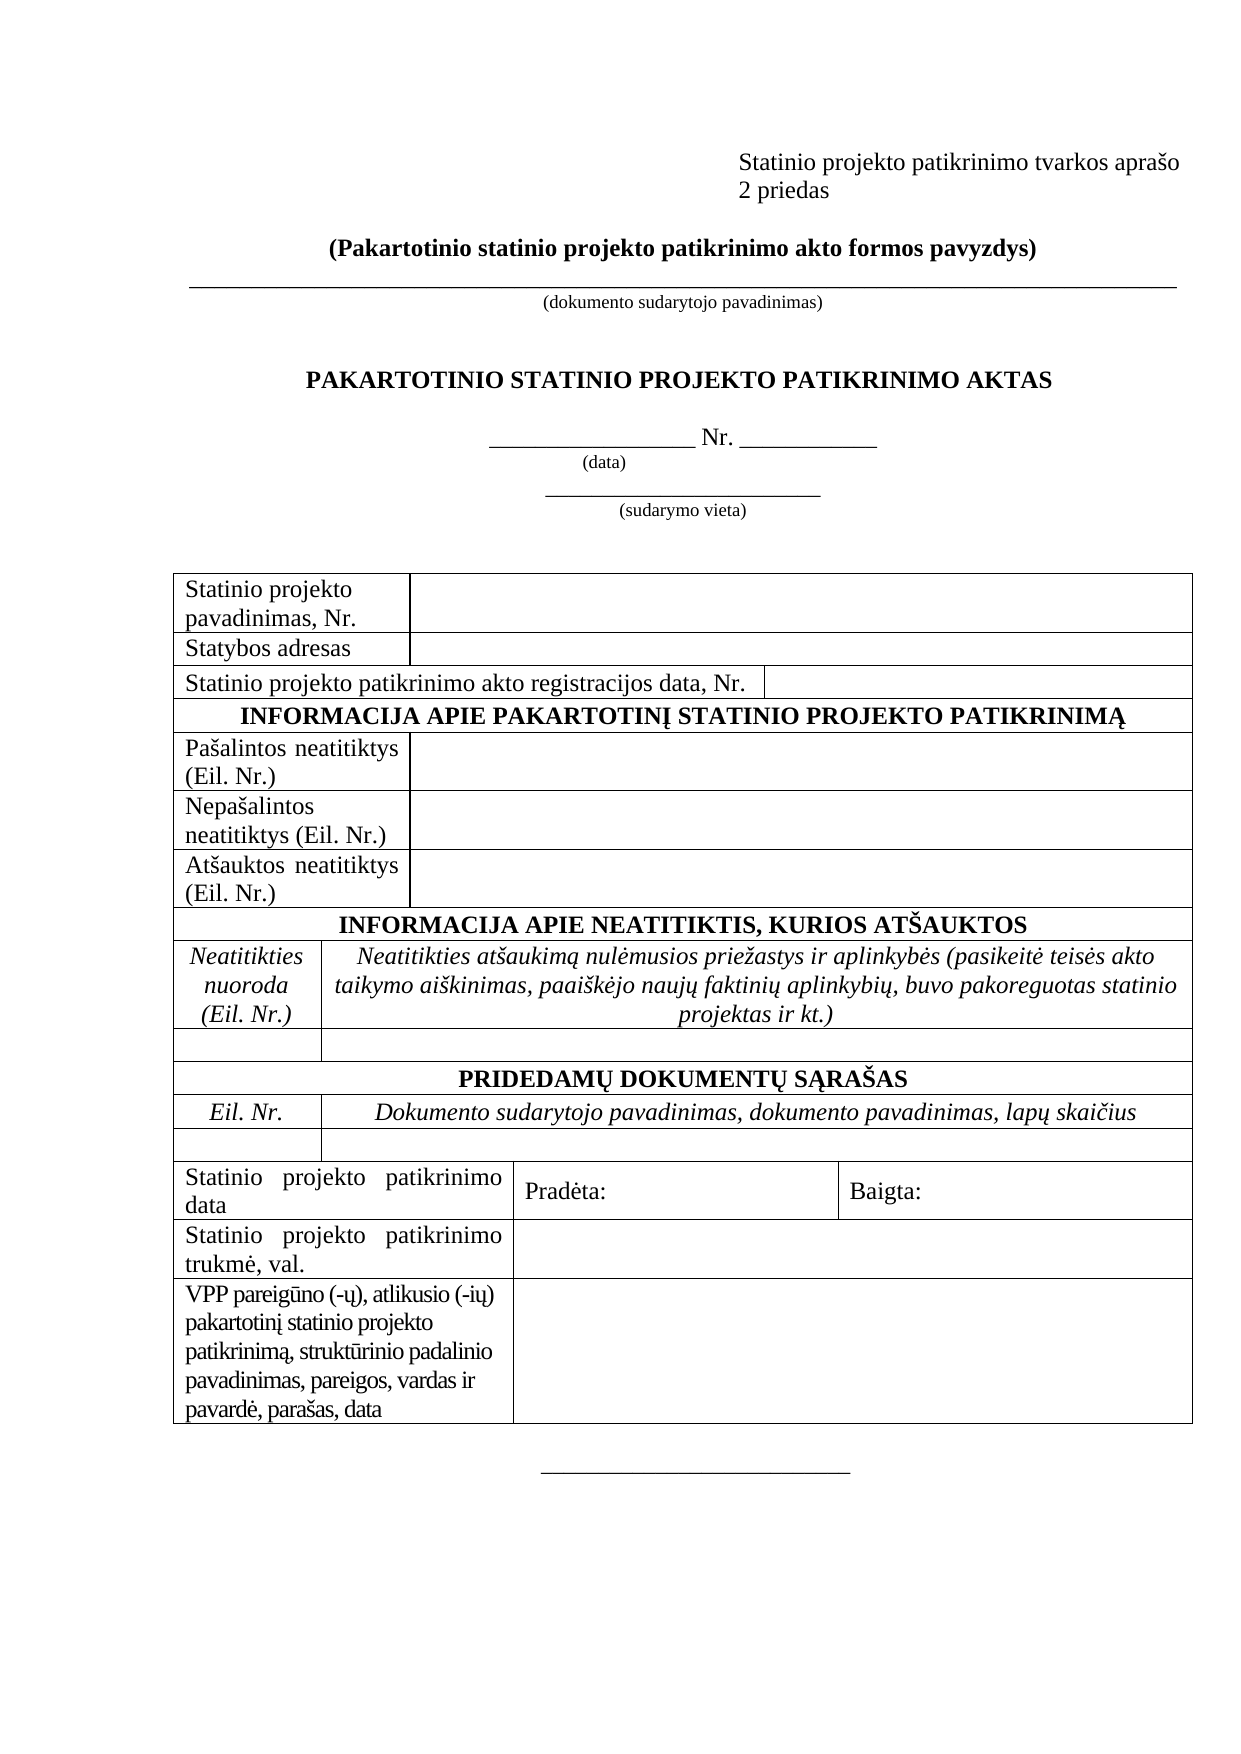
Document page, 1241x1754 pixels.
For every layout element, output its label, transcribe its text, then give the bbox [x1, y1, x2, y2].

table_cell Atšauktos neatitiktys (Eil. Nr.) [174, 850, 409, 907]
table_cell Pradėta: [514, 1162, 838, 1219]
table_cell [765, 666, 1192, 698]
table_cell [514, 1220, 1192, 1278]
table_cell [322, 1129, 1192, 1161]
text _______________________________________________________________________________ [177, 262, 1189, 291]
text PAKARTOTINIO STATINIO PROJEKTO PATIKRINIMO AKTAS [177, 365, 1181, 394]
table_cell [411, 633, 1192, 665]
table_cell Eil. Nr. [174, 1095, 321, 1127]
text ________________________ [177, 473, 1189, 499]
text (sudarymo vieta) [177, 499, 1189, 521]
text ___________________________ [177, 1450, 1181, 1476]
table_cell VPP pareigūno (-ų), atlikusio (-ių) pakartotinį statinio projekto patikrinimą, struktūrinio padalinio pavadinimas, pareigos, vardas ir pavardė, parašas, data [174, 1279, 513, 1422]
table_cell [411, 791, 1192, 849]
table_cell [174, 1129, 321, 1161]
table_cell Statinio projekto patikrinimo data [174, 1162, 513, 1219]
table_cell INFORMACIJA APIE NEATITIKTIS, KURIOS ATŠAUKTOS [174, 908, 1192, 940]
text 2 priedas [738, 176, 1189, 204]
table_cell Statinio projekto patikrinimo akto registracijos data, Nr. [174, 666, 764, 698]
table_cell Statinio projekto patikrinimo trukmė, val. [174, 1220, 513, 1278]
table_cell Baigta: [839, 1162, 1192, 1219]
table_cell [411, 733, 1192, 790]
table_cell [514, 1279, 1192, 1422]
table_cell Statybos adresas [174, 633, 409, 665]
table_cell [411, 850, 1192, 907]
table_cell PRIDEDAMŲ DOKUMENTŲ SĄRAŠAS [174, 1062, 1192, 1094]
text __________________ Nr. ____________ [177, 422, 1189, 451]
table_cell Nepašalintos neatitiktys (Eil. Nr.) [174, 791, 409, 849]
text (Pakartotinio statinio projekto patikrinimo akto formos pavyzdys) [177, 233, 1189, 262]
table_cell INFORMACIJA APIE PAKARTOTINĮ STATINIO PROJEKTO PATIKRINIMĄ [174, 699, 1192, 732]
table_cell Pašalintos neatitiktys (Eil. Nr.) [174, 733, 409, 790]
table_cell [322, 1029, 1192, 1061]
table_cell [174, 1029, 321, 1061]
text (dokumento sudarytojo pavadinimas) [177, 291, 1189, 312]
table_cell Neatitikties nuoroda (Eil. Nr.) [174, 941, 321, 1028]
text Statinio projekto patikrinimo tvarkos aprašo [738, 147, 1189, 176]
table_cell Neatitikties atšaukimą nulėmusios priežastys ir aplinkybės (pasikeitė teisės akto taikymo aiškinimas, paaiškėjo naujų faktinių aplinkybių, buvo pakoreguotas statinio projektas ir kt.) [322, 941, 1192, 1028]
table_header Statinio projekto pavadinimas, Nr. [174, 574, 409, 632]
table_header [411, 574, 1192, 632]
text (data) [447, 451, 1189, 473]
table_cell Dokumento sudarytojo pavadinimas, dokumento pavadinimas, lapų skaičius [322, 1095, 1192, 1127]
